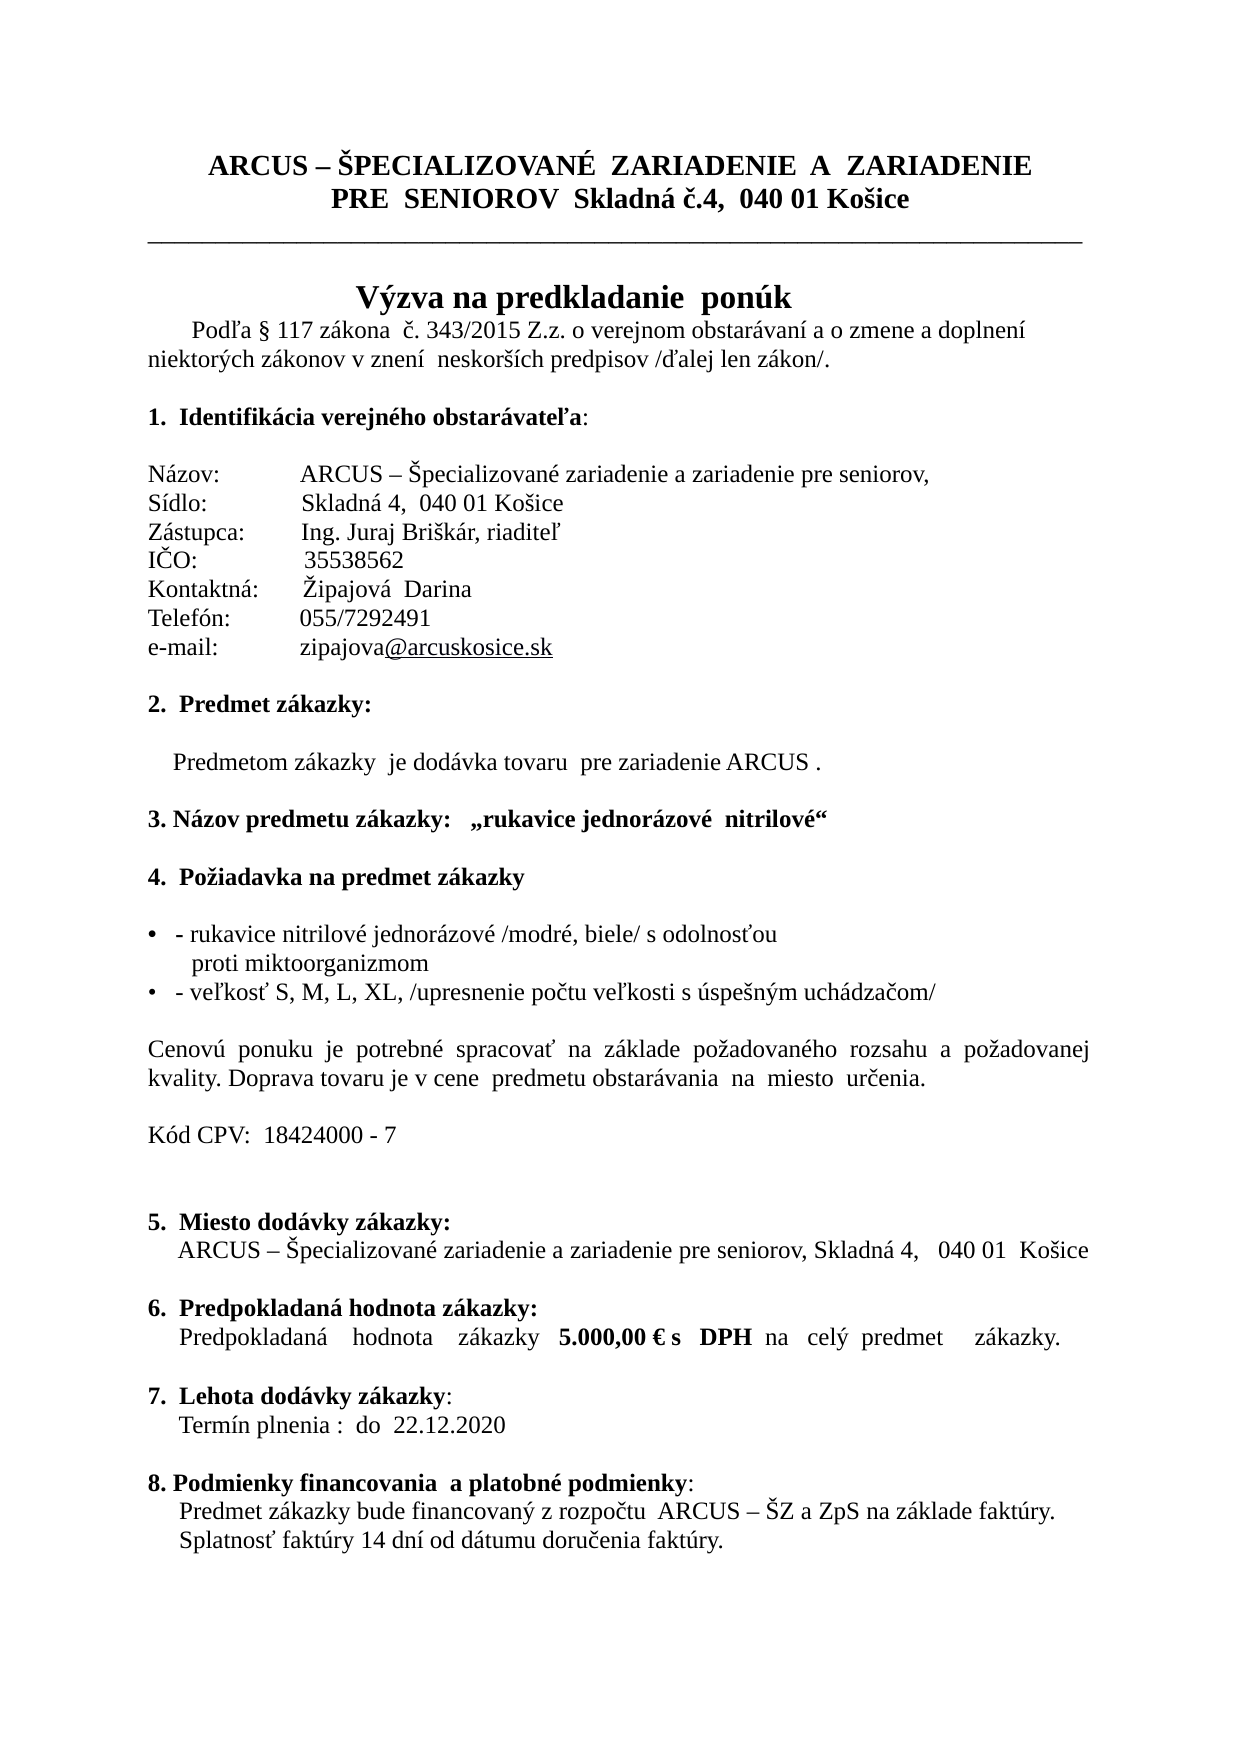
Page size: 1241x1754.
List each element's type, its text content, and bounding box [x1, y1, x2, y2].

text 6. Predpokladaná hodnota zákazky: [148, 1293, 1093, 1322]
text 1. Identifikácia verejného obstarávateľa: [148, 402, 1093, 430]
text Kontaktná: Žipajová Darina [148, 574, 1093, 603]
text e-mail: zipajova@arcuskosice.sk [148, 632, 1093, 660]
text Názov: ARCUS – Špecializované zariadenie a zariadenie pre seniorov, [148, 459, 1093, 488]
text 2. Predmet zákazky: [148, 689, 1093, 718]
text Telefón: 055/7292491 [148, 603, 1093, 632]
text Predpokladaná hodnota zákazky 5.000,00 € s DPH na celý predmet zákazky. [148, 1322, 1093, 1350]
text IČO: 35538562 [148, 545, 1093, 574]
text _____________________________________________________________________ [148, 215, 1093, 246]
text Kód CPV: 18424000 - 7 [148, 1120, 1093, 1149]
text Splatnosť faktúry 14 dní od dátumu doručenia faktúry. [148, 1525, 1093, 1554]
text 3. Názov predmetu zákazky: „rukavice jednorázové nitrilové“ [148, 804, 1093, 833]
text • - veľkosť S, M, L, XL, /upresnenie počtu veľkosti s úspešným uchádzačom/ [148, 977, 1093, 1005]
text • - rukavice nitrilové jednorázové /modré, biele/ s odolnosťou [148, 919, 1093, 948]
text Termín plnenia : do 22.12.2020 [148, 1410, 1093, 1439]
text Zástupca: Ing. Juraj Briškár, riaditeľ [148, 517, 1093, 545]
text Predmetom zákazky je dodávka tovaru pre zariadenie ARCUS . [148, 747, 1093, 775]
text Podľa § 117 zákona č. 343/2015 Z.z. o verejnom obstarávaní a o zmene a doplnení niektorých zákonov v znení neskorších predpisov /ďalej len zákon/. [148, 315, 1093, 373]
text PRE SENIOROV Skladná č.4, 040 01 Košice [148, 181, 1093, 215]
text 4. Požiadavka na predmet zákazky [148, 862, 1093, 890]
text Sídlo: Skladná 4, 040 01 Košice [148, 488, 1093, 517]
text 5. Miesto dodávky zákazky: [148, 1207, 1093, 1235]
text 7. Lehota dodávky zákazky: [148, 1381, 1093, 1410]
text ARCUS – Špecializované zariadenie a zariadenie pre seniorov, Skladná 4, 040 01 Košice [148, 1235, 1093, 1264]
text ARCUS – ŠPECIALIZOVANÉ ZARIADENIE A ZARIADENIE [148, 148, 1093, 181]
text Cenovú ponuku je potrebné spracovať na základe požadovaného rozsahu a požadovanej kvality. Doprava tovaru je v cene predmetu obstarávania na miesto určenia. [148, 1034, 1093, 1092]
text proti miktoorganizmom [148, 948, 1093, 977]
text Predmet zákazky bude financovaný z rozpočtu ARCUS – ŠZ a ZpS na základe faktúry. [148, 1496, 1093, 1525]
text 8. Podmienky financovania a platobné podmienky: [148, 1468, 1093, 1496]
text Výzva na predkladanie ponúk [148, 277, 1093, 315]
